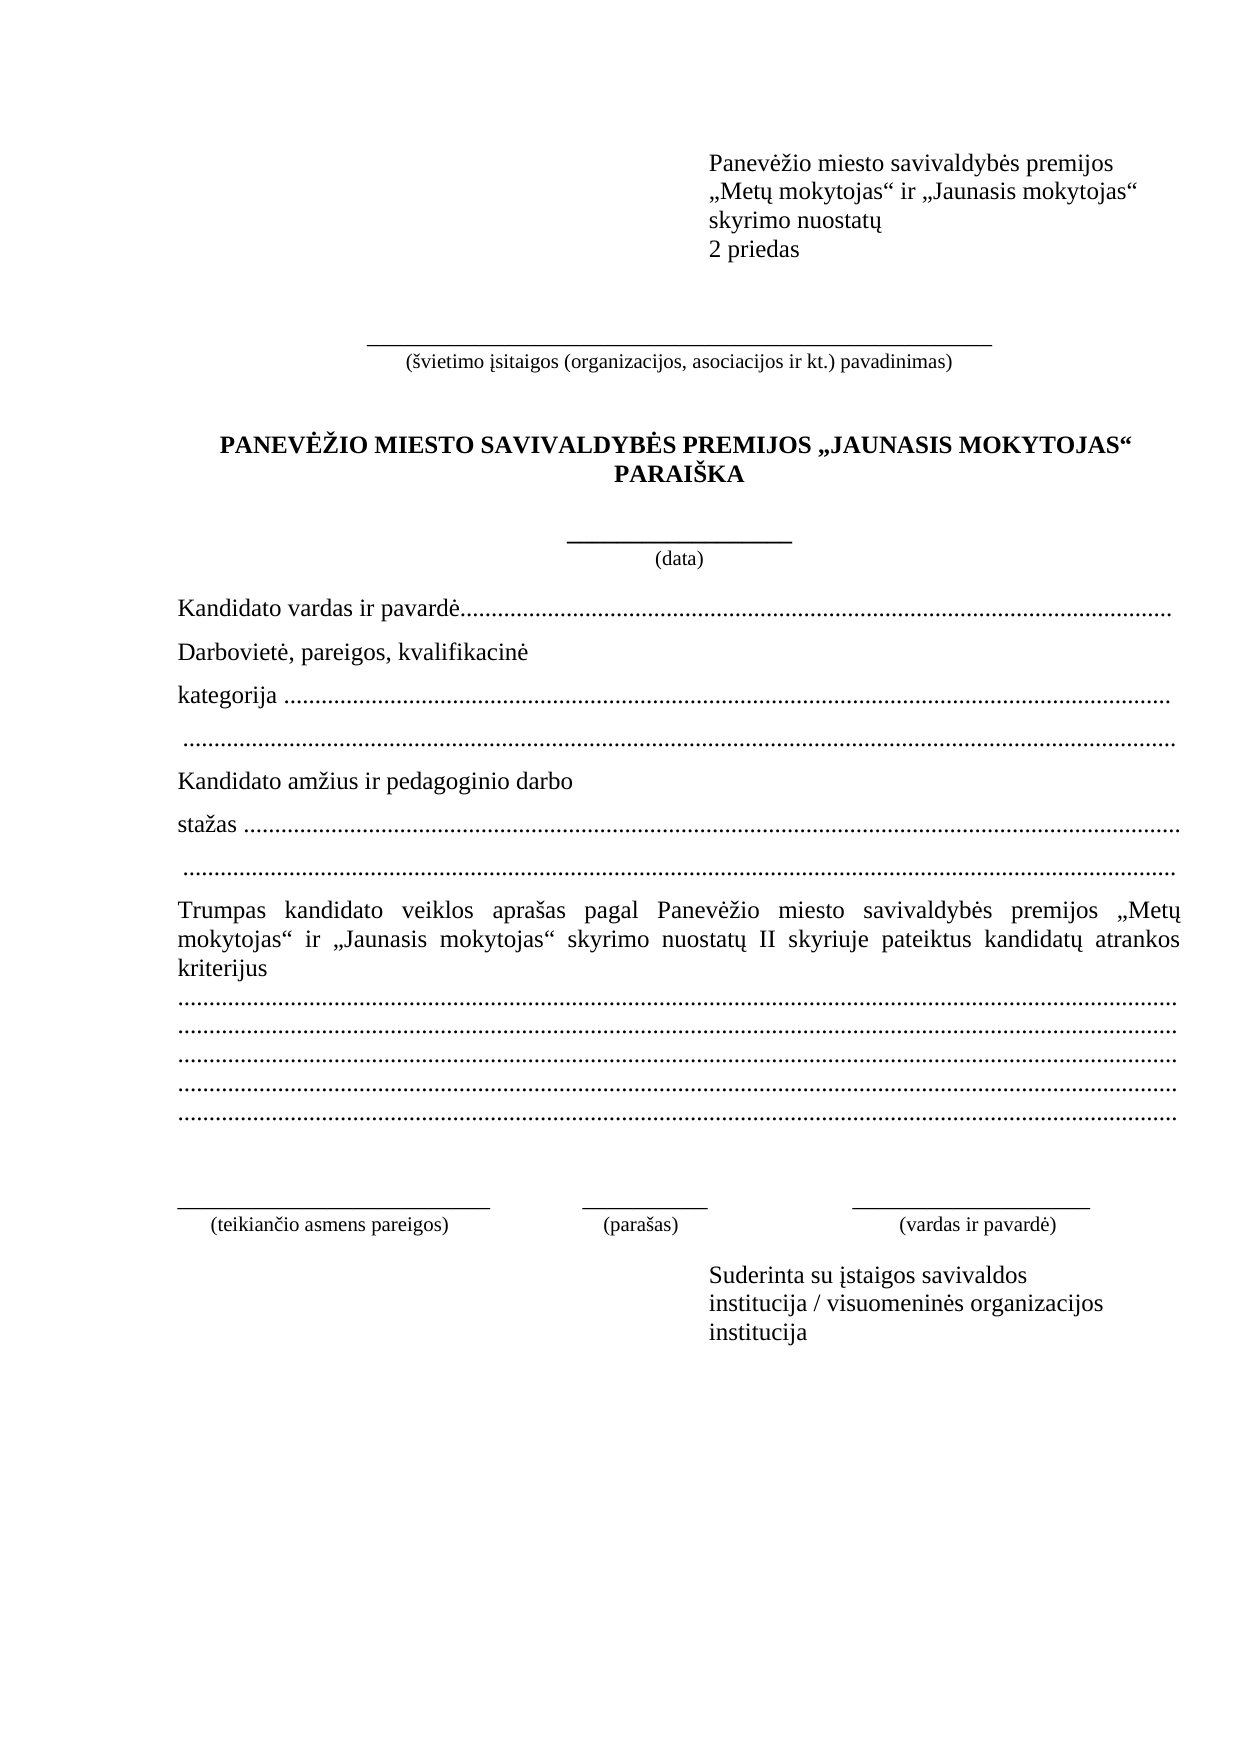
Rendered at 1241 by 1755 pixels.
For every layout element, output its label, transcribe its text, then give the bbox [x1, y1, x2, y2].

text Kandidato vardas ir pavardė.................................................................................................................. [177, 593, 1181, 622]
text PARAIŠKA [177, 459, 1181, 488]
text Trumpas kandidato veiklos aprašas pagal Panevėžio miesto savivaldybės premijos „Metų mokytojas“ ir „Jaunasis mokytojas“ skyrimo nuostatų II skyriuje pateiktus kandidatų atrankos kriterijus [177, 895, 1181, 982]
text (švietimo įsitaigos (organizacijos, asociacijos ir kt.) pavadinimas) [177, 349, 1181, 373]
text Suderinta su įstaigos savivaldos [709, 1260, 1181, 1288]
text ................................................................................................................................................................ [177, 1039, 1181, 1068]
text Panevėžio miesto SAVIVALDYBĖS PREMijOS „jaunasis mokytojas“ [177, 430, 1181, 459]
text (data) [177, 545, 1181, 569]
text ................................................................................................................................................................ [177, 1097, 1181, 1125]
text ................................................................................................................................................................ [177, 1068, 1181, 1097]
text (teikiančio asmens pareigos) (parašas) (vardas ir pavardė) [177, 1212, 1181, 1236]
text ................................................................................................................................................................ [177, 1010, 1181, 1039]
text institucija / visuomeninės organizacijos institucija [709, 1288, 1181, 1346]
text ............................................................................................................................................................... [177, 852, 1181, 881]
text _________________________ __________ ___________________ [177, 1183, 1181, 1212]
text ............................................................................................................................................................... [177, 723, 1181, 752]
text 2 priedas [709, 234, 1181, 263]
text __________________ [177, 517, 1181, 545]
text ................................................................................................................................................................ [177, 982, 1181, 1010]
text Darbovietė, pareigos, kvalifikacinė kategorija .............................................................................................................................................. [177, 637, 1181, 708]
text __________________________________________________ [177, 320, 1181, 349]
text Panevėžio miesto savivaldybės premijos „Metų mokytojas“ ir „Jaunasis mokytojas“ skyrimo nuostatų [709, 148, 1181, 234]
text Kandidato amžius ir pedagoginio darbo stažas ...................................................................................................................................................... [177, 766, 1181, 838]
